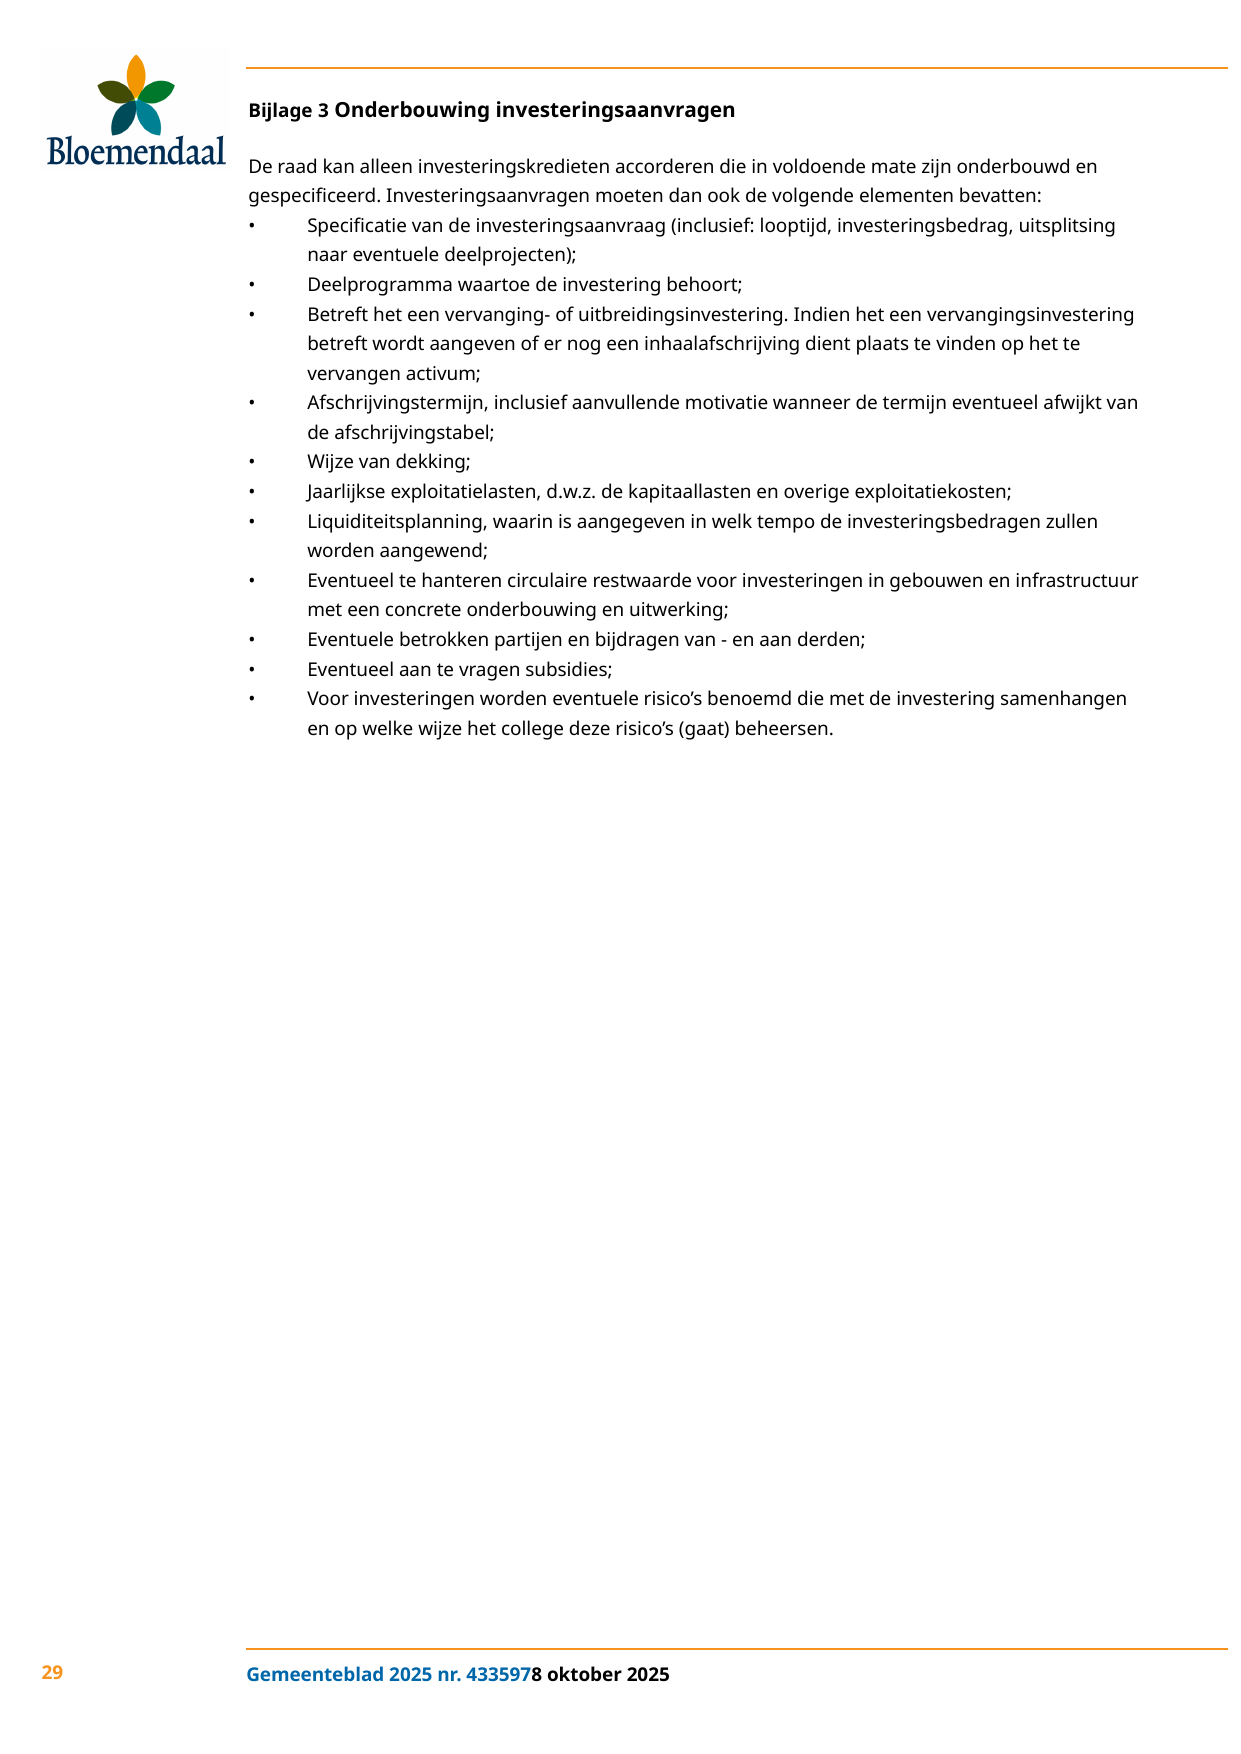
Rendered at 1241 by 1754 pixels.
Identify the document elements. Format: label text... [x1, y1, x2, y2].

list Eventueel aan te vragen subsidies; [248, 656, 1152, 682]
list Voor investeringen worden eventuele risico’s benoemd die met de investering samenhangen en op welke wijze het college deze risico’s (gaat) beheersen. [248, 685, 1152, 741]
list Afschrijvingstermijn, inclusief aanvullende motivatie wanneer de termijn eventueel afwijkt van de afschrijvingstabel; [248, 389, 1152, 445]
list Eventuele betrokken partijen en bijdragen van - en aan derden; [248, 626, 1152, 652]
list Betreft het een vervanging- of uitbreidingsinvestering. Indien het een vervangingsinvestering betreft wordt aangeven of er nog een inhaalafschrijving dient plaats te vinden op het te vervangen activum; [248, 301, 1152, 386]
text De raad kan alleen investeringskredieten accorderen die in voldoende mate zijn onderbouwd en gespecificeerd. Investeringsaanvragen moeten dan ook de volgende elementen bevatten: [248, 153, 1152, 208]
list Deelprogramma waartoe de investering behoort; [248, 271, 1152, 297]
list Eventueel te hanteren circulaire restwaarde voor investeringen in gebouwen en infrastructuur met een concrete onderbouwing en uitwerking; [248, 567, 1152, 622]
picture [41, 47, 231, 172]
list Wijze van dekking; [248, 449, 1152, 474]
list Jaarlijkse exploitatielasten, d.w.z. de kapitaallasten en overige exploitatiekosten; [248, 478, 1152, 504]
list Specificatie van de investeringsaanvraag (inclusief: looptijd, investeringsbedrag, uitsplitsing naar eventuele deelprojecten); [248, 212, 1152, 267]
list Liquiditeitsplanning, waarin is aangegeven in welk tempo de investeringsbedragen zullen worden aangewend; [248, 508, 1152, 563]
text Bijlage 3 Onderbouwing investeringsaanvragen [248, 95, 1152, 123]
